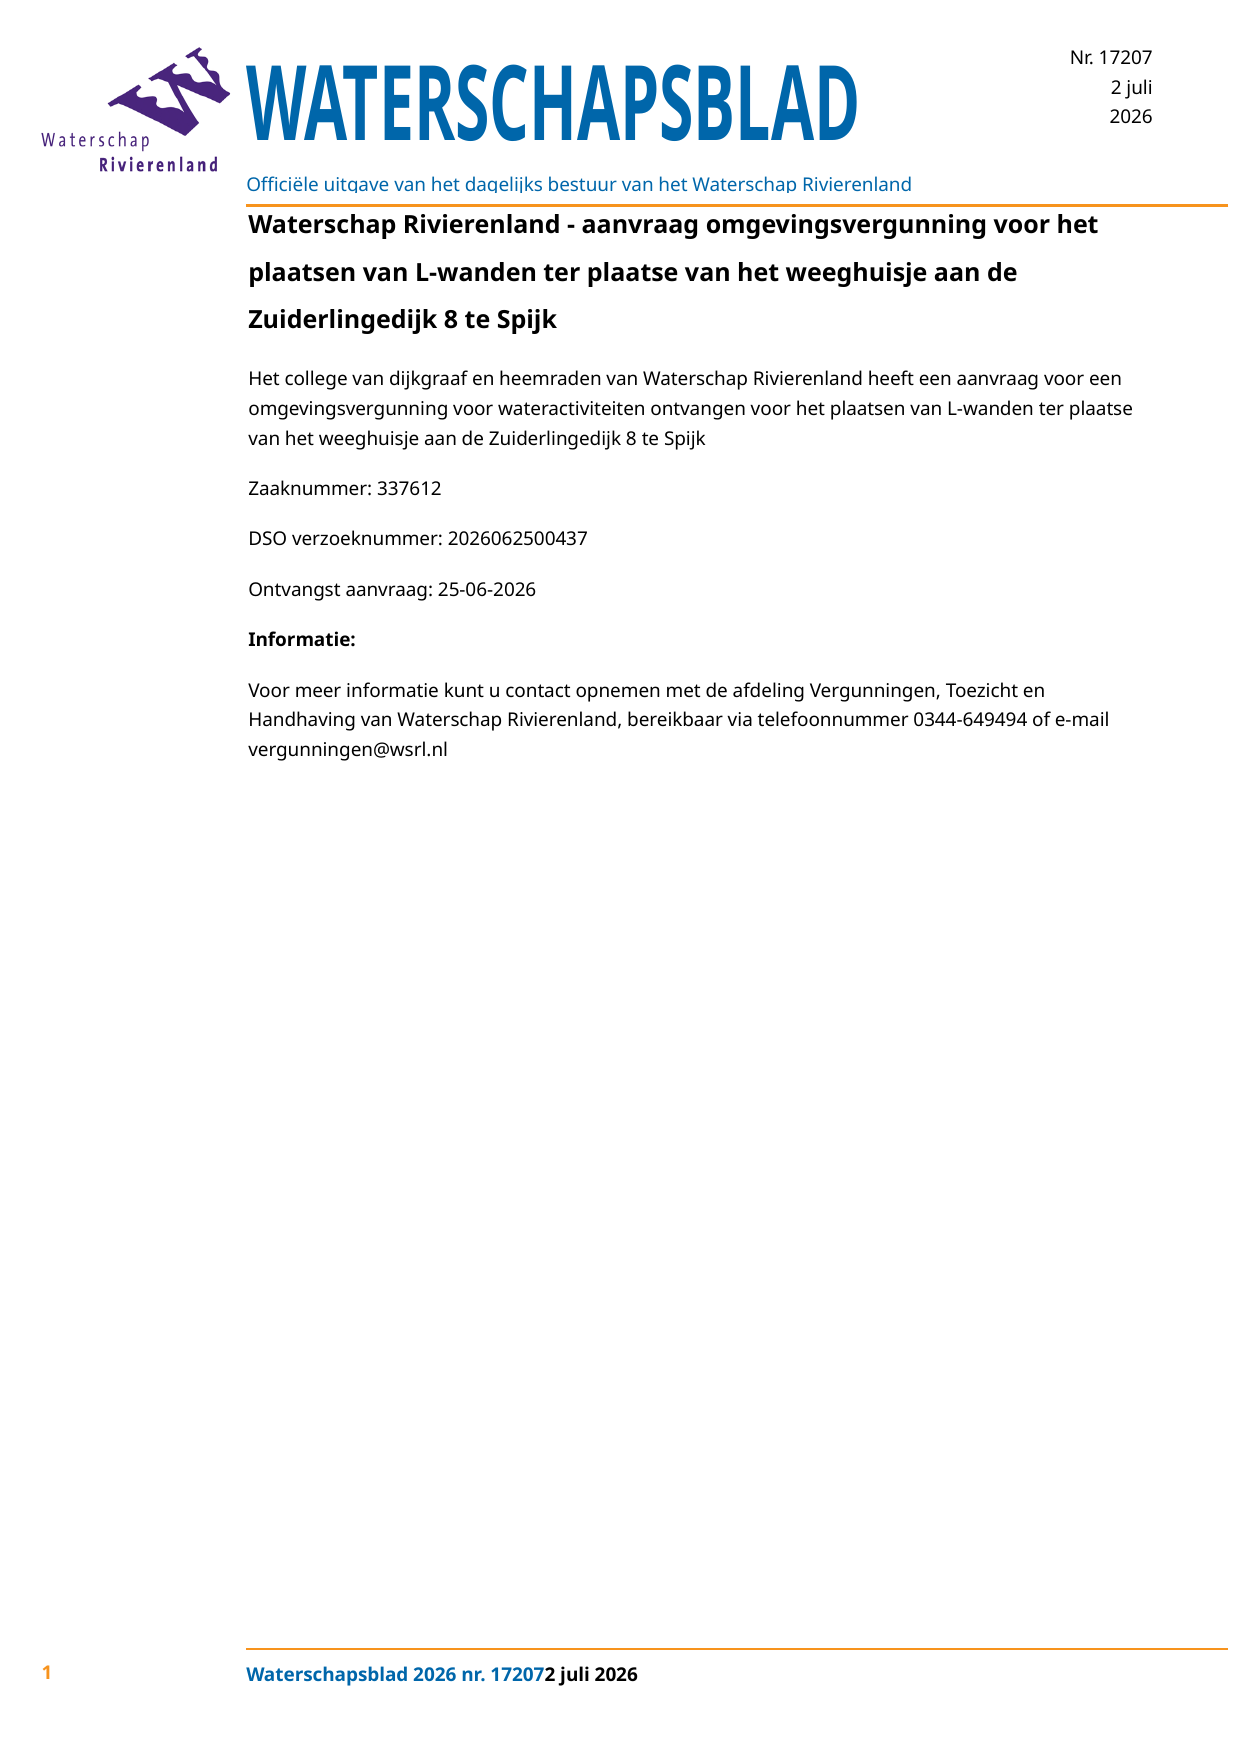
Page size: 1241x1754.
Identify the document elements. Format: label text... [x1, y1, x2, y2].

text Waterschap Rivierenland - aanvraag omgevingsvergunning voor het plaatsen van L-wanden ter plaatse van het weeghuisje aan de Zuiderlingedijk 8 te Spijk [248, 207, 1152, 336]
text Zaaknummer: 337612 [248, 475, 1152, 501]
picture [41, 47, 231, 172]
text Voor meer informatie kunt u contact opnemen met de afdeling Vergunningen, Toezicht en Handhaving van Waterschap Rivierenland, bereikbaar via telefoonnummer 0344-649494 of e-mail vergunningen@wsrl.nl [248, 677, 1152, 762]
text Het college van dijkgraaf en heemraden van Waterschap Rivierenland heeft een aanvraag voor een omgevingsvergunning voor wateractiviteiten ontvangen voor het plaatsen van L-wanden ter plaatse van het weeghuisje aan de Zuiderlingedijk 8 te Spijk [248, 366, 1152, 450]
text Ontvangst aanvraag: 25-06-2026 [248, 576, 1152, 602]
text Informatie: [248, 626, 1152, 652]
text DSO verzoeknummer: 2026062500437 [248, 526, 1152, 551]
